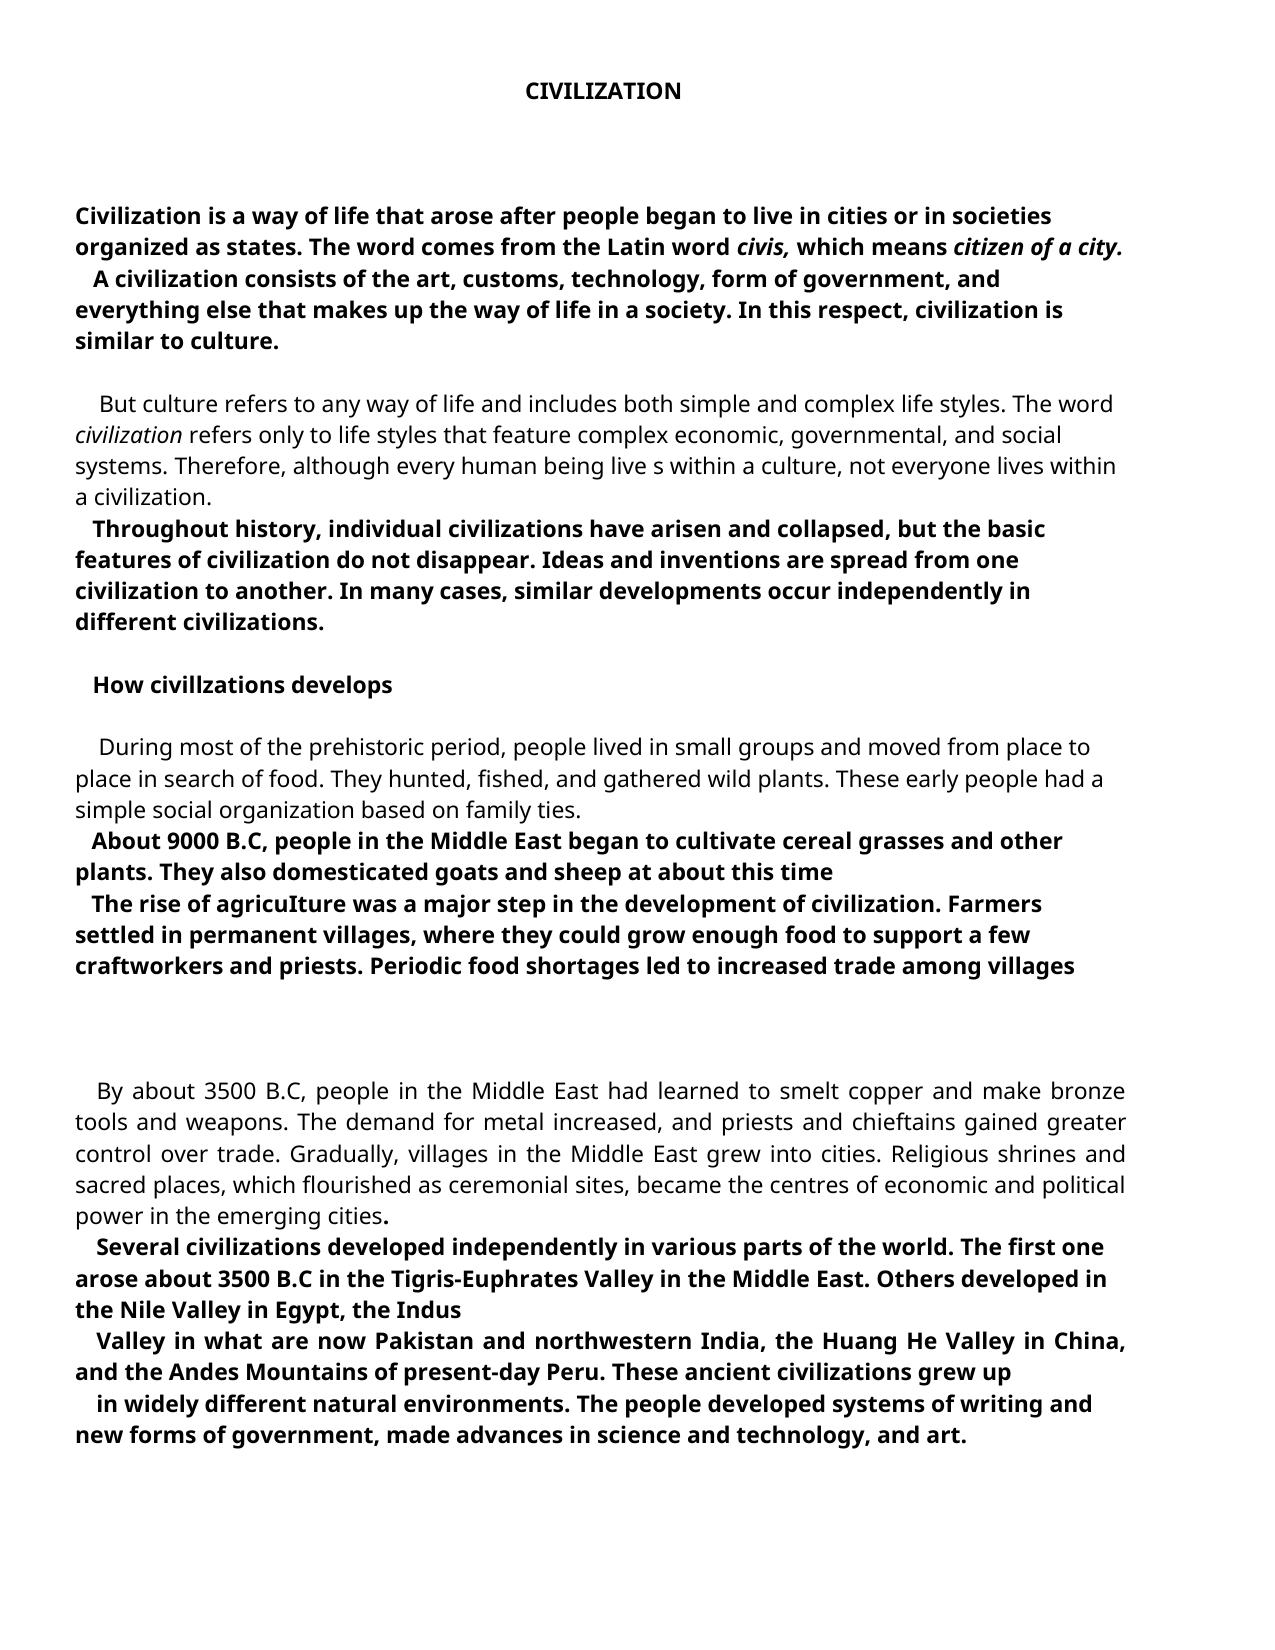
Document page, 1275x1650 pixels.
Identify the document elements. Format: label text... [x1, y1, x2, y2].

text Several civilizations developed independently in vari­ous parts of the world. The first one arose about 3500 B.C in the Tigris-Euphrates Valley in the Middle East. Others developed in the Nile Valley in Egypt, the Indus [75, 1231, 1127, 1325]
text During most of the prehistoric period, people lived in small groups and moved from place to place in search of food. They hunted, fished, and gathered wild plants. These early people had a simple social organization based on family ties. [75, 731, 1127, 825]
text By about 3500 B.C, people in the Middle East had learned to smelt copper and make bronze tools and weapons. The demand for metal increased, and priests and chieftains gained greater control over trade. Gradually, villages in the Middle East grew into cities. Religious shrines and sacred places, which flourished as ceremonial sites, became the centres of economic and political power in the emerging cities. [75, 1075, 1127, 1231]
text in widely different natural environments. The people de­veloped systems of writing and new forms of govern­ment, made advances in science and technology, and art. [75, 1387, 1127, 1450]
text But culture refers to any way of life and includes both simple and complex life styles. The word civilization refers only to life styles that feature complex economic, governmental, and social systems. Therefore, although every human being live s within a culture, not everyone lives within a civilization. [75, 387, 1127, 512]
text The rise of agricuIture was a major step in the devel­opment of civilization. Farmers settled in permanent vil­lages, where they could grow enough food to support a few craftworkers and priests. Periodic food shortages led to increased trade among villages [75, 887, 1127, 981]
text Valley in what are now Pakistan and northwestern India, the Huang He Valley in China, and the Andes Mountains of present-day Peru. These ancient civilizations grew up [75, 1325, 1127, 1387]
text Civilization is a way of life that arose after people began to live in cities or in societies organized as states. The word comes from the Latin word civis, which means citizen of a city. [75, 200, 1127, 262]
text A civilization consists of the art, customs, technology, form of government, and everything else that makes up the way of life in a society. In this respect, civilization is similar to culture. [75, 262, 1127, 356]
text About 9000 B.C, people in the Middle East began to cultivate cereal grasses and other plants. They also domesticated goats and sheep at about this time [75, 825, 1127, 887]
text How civillzations develops [75, 669, 1127, 700]
text Throughout history, individual civilizations have arisen and collapsed, but the basic features of civilization do not disappear. Ideas and inventions are spread from one civilization to another. In many cases, similar developments occur independently in different civilizations. [75, 512, 1127, 637]
text CIVILIZATION [75, 75, 1127, 106]
